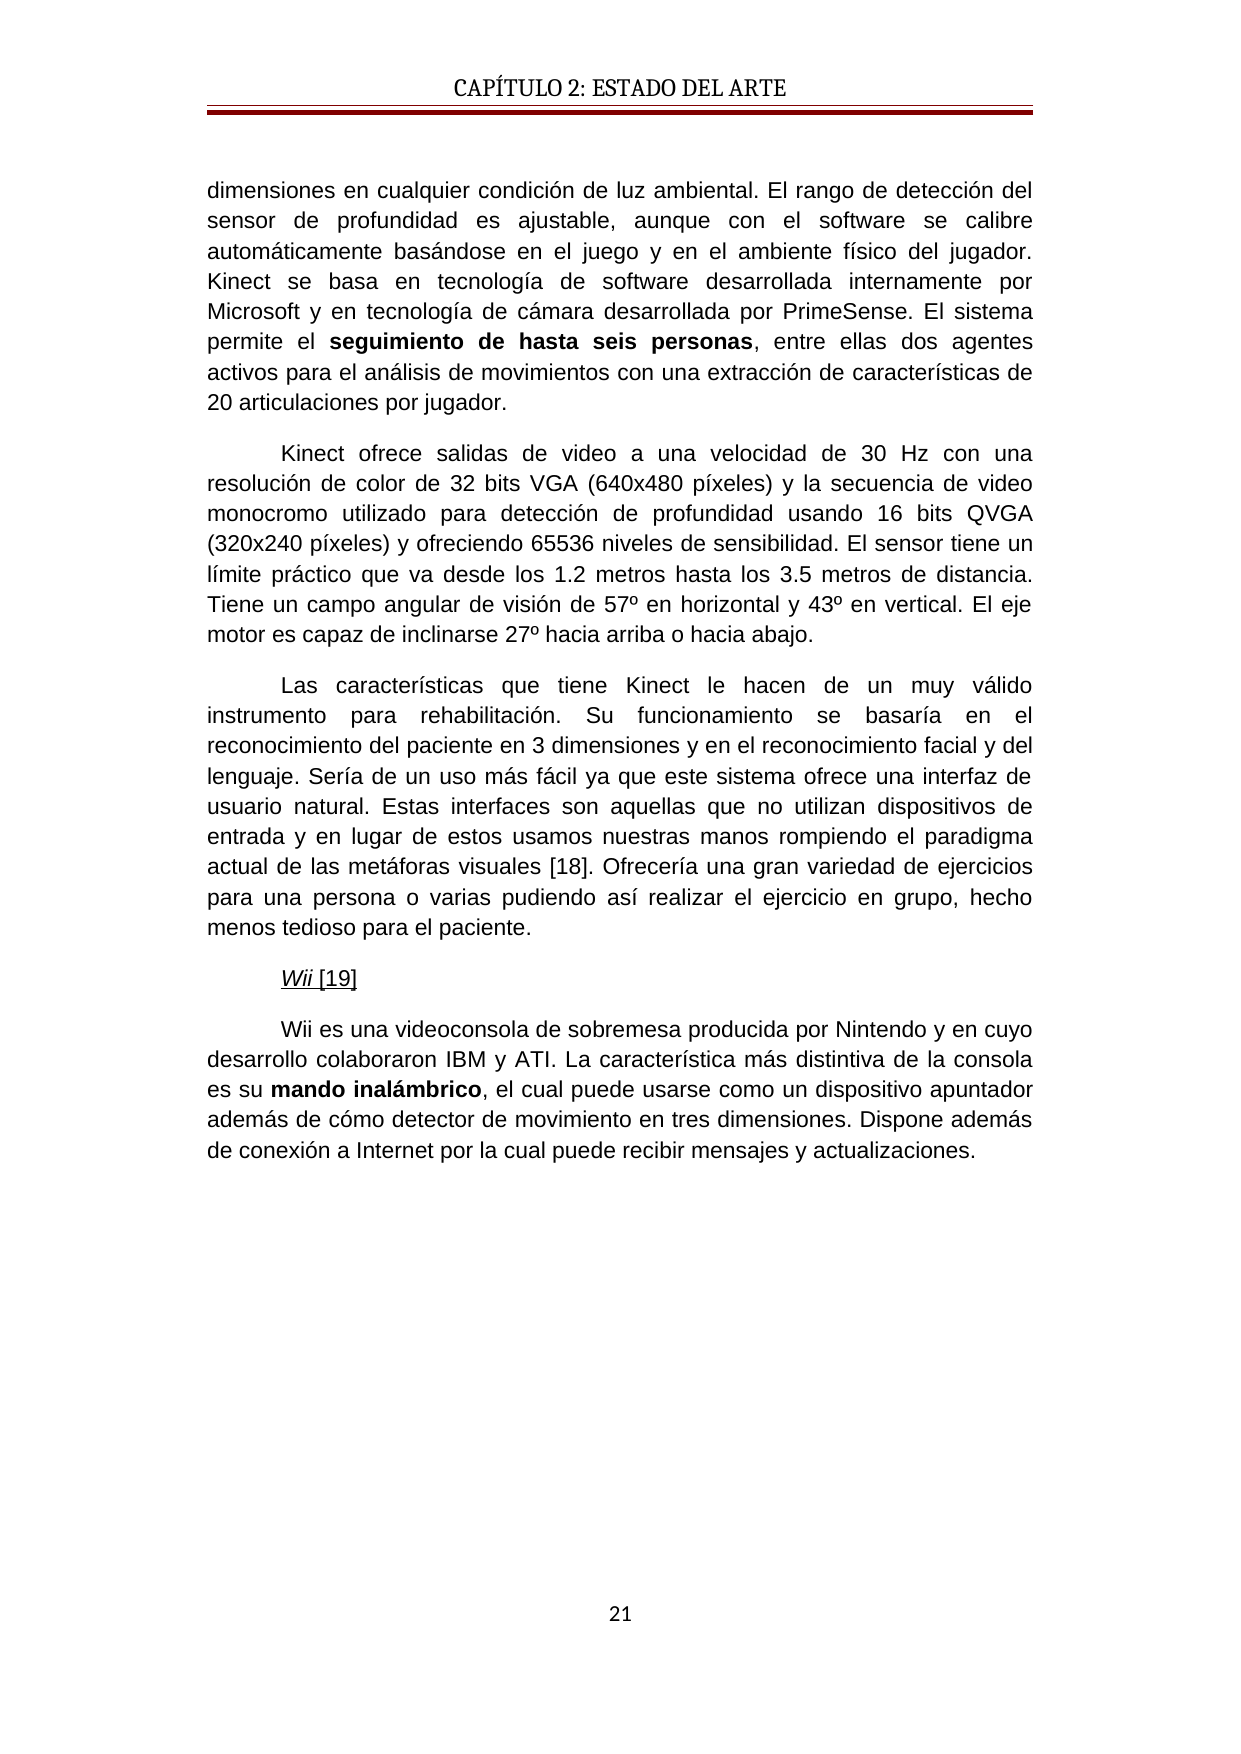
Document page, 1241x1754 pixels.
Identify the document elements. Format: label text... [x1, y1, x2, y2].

text Las características que tiene Kinect le hacen de un muy válido instrumento para rehabilitación. Su funcionamiento se basaría en el reconocimiento del paciente en 3 dimensiones y en el reconocimiento facial y del lenguaje. Sería de un uso más fácil ya que este sistema ofrece una interfaz de usuario natural. Estas interfaces son aquellas que no utilizan dispositivos de entrada y en lugar de estos usamos nuestras manos rompiendo el paradigma actual de las metáforas visuales [18]. Ofrecería una gran variedad de ejercicios para una persona o varias pudiendo así realizar el ejercicio en grupo, hecho menos tedioso para el paciente. [207, 672, 1033, 940]
text dimensiones en cualquier condición de luz ambiental. El rango de detección del sensor de profundidad es ajustable, aunque con el software se calibre automáticamente basándose en el juego y en el ambiente físico del jugador. Kinect se basa en tecnología de software desarrollada internamente por Microsoft y en tecnología de cámara desarrollada por PrimeSense. El sistema permite el seguimiento de hasta seis personas, entre ellas dos agentes activos para el análisis de movimientos con una extracción de características de 20 articulaciones por jugador. [207, 177, 1033, 415]
text Wii [19] [207, 965, 1033, 991]
text Wii es una videoconsola de sobremesa producida por Nintendo y en cuyo desarrollo colaboraron IBM y ATI. La característica más distintiva de la consola es su mando inalámbrico, el cual puede usarse como un dispositivo apuntador además de cómo detector de movimiento en tres dimensiones. Dispone además de conexión a Internet por la cual puede recibir mensajes y actualizaciones. [207, 1016, 1033, 1163]
text Kinect ofrece salidas de video a una velocidad de 30 Hz con una resolución de color de 32 bits VGA (640x480 píxeles) y la secuencia de video monocromo utilizado para detección de profundidad usando 16 bits QVGA (320x240 píxeles) y ofreciendo 65536 niveles de sensibilidad. El sensor tiene un límite práctico que va desde los 1.2 metros hasta los 3.5 metros de distancia. Tiene un campo angular de visión de 57º en horizontal y 43º en vertical. El eje motor es capaz de inclinarse 27º hacia arriba o hacia abajo. [207, 440, 1033, 647]
